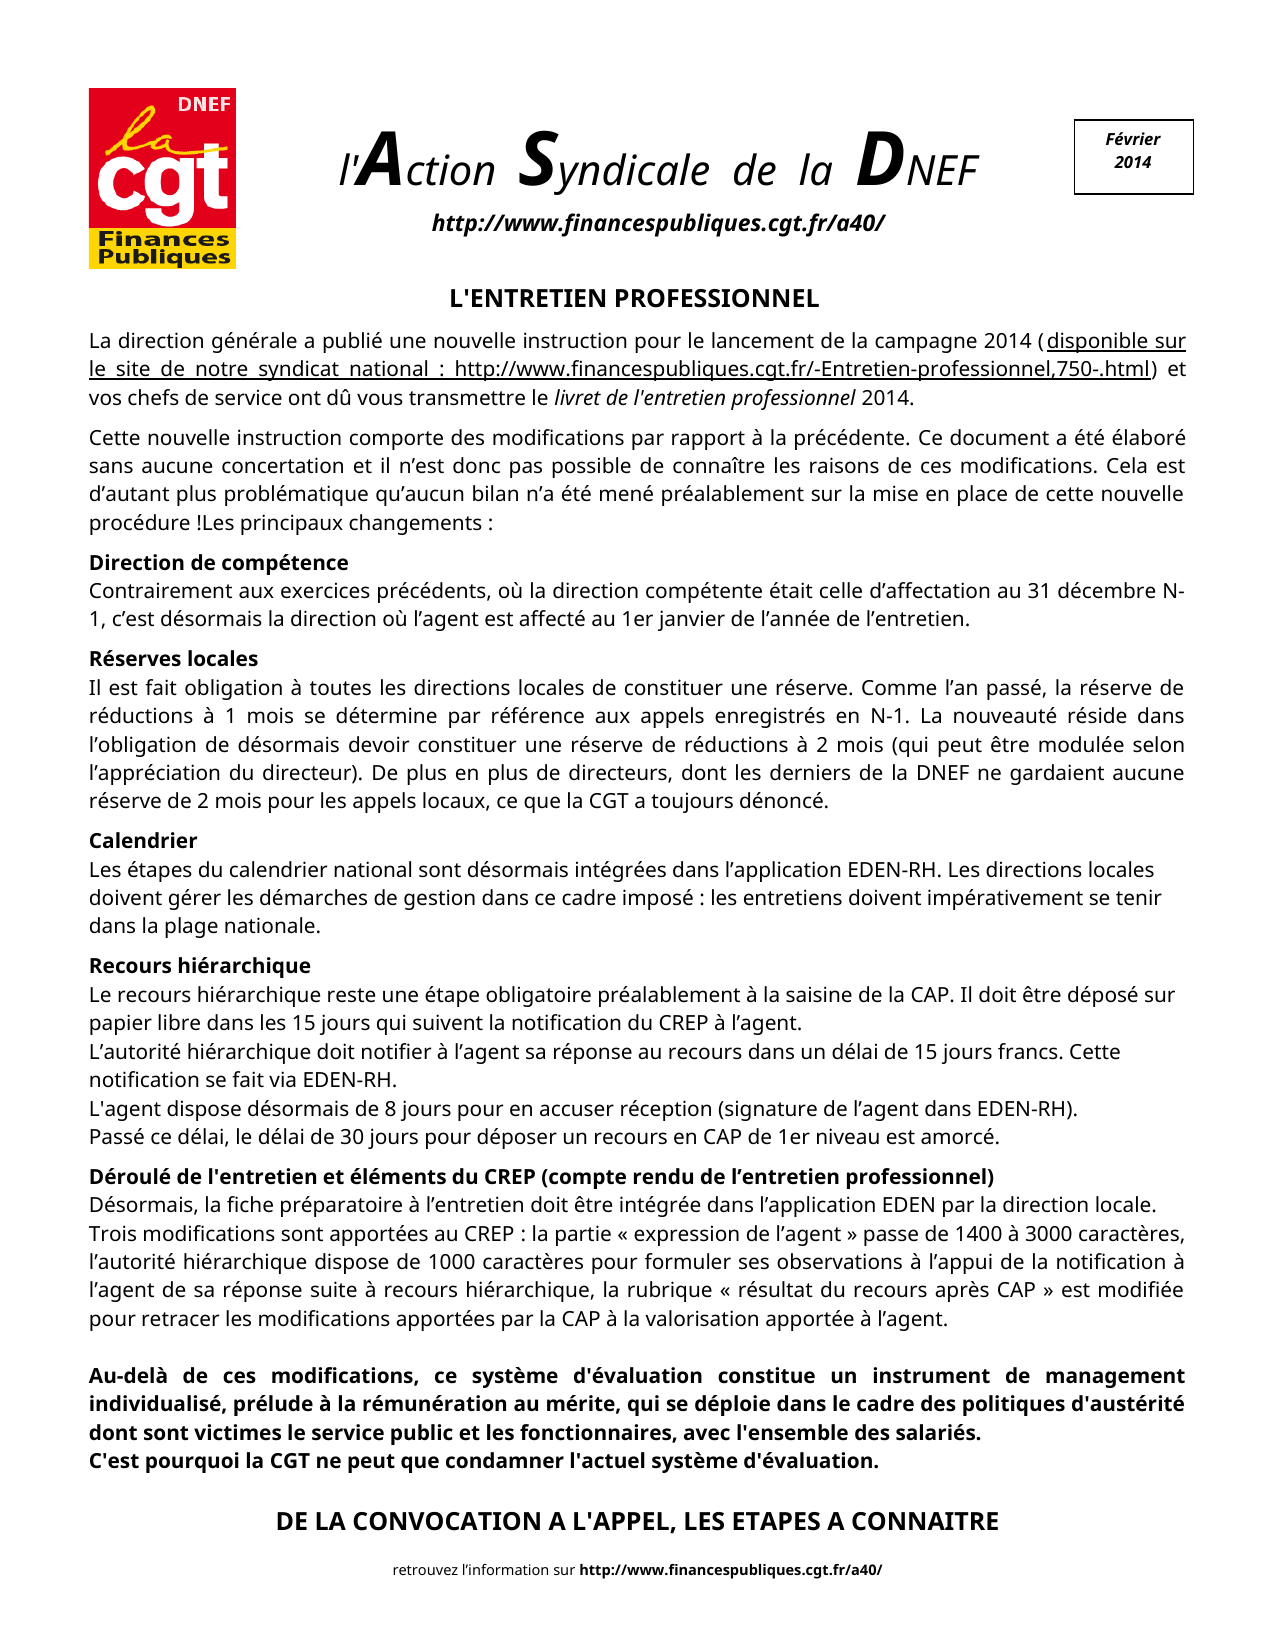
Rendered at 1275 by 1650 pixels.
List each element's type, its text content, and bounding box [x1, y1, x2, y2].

text DE LA CONVOCATION A L'APPEL, LES ETAPES A CONNAITRE [89, 1503, 1186, 1537]
text Passé ce délai, le délai de 30 jours pour déposer un recours en CAP de 1er niveau est amorcé. [89, 1122, 1186, 1151]
text Trois modifications sont apportées au CREP : la partie « expression de l’agent » passe de 1400 à 3000 caractères, l’autorité hiérarchique dispose de 1000 caractères pour formuler ses observations à l’appui de la notification à l’agent de sa réponse suite à recours hiérarchique, la rubrique « résultat du recours après CAP » est modifiée pour retracer les modifications apportées par la CAP à la valorisation apportée à l’agent. [89, 1219, 1186, 1332]
text L’autorité hiérarchique doit notifier à l’agent sa réponse au recours dans un délai de 15 jours francs. Cette notification se fait via EDEN-RH. [89, 1037, 1186, 1094]
text L'agent dispose désormais de 8 jours pour en accuser réception (signature de l’agent dans EDEN-RH). [89, 1094, 1186, 1122]
text Au-delà de ces modifications, ce système d'évaluation constitue un instrument de management individualisé, prélude à la rémunération au mérite, qui se déploie dans le cadre des politiques d'austérité dont sont victimes le service public et les fonctionnaires, avec l'ensemble des salariés. [89, 1361, 1186, 1446]
text 2014 [1090, 151, 1177, 173]
text l'Action Syndicale de la DNEF [270, 105, 1049, 207]
text Recours hiérarchique [89, 951, 1186, 980]
picture [88, 88, 236, 269]
text Février [1090, 128, 1177, 151]
text Déroulé de l'entretien et éléments du CREP (compte rendu de l’entretien professionnel) [89, 1162, 1186, 1190]
text Contrairement aux exercices précédents, où la direction compétente était celle d’affectation au 31 décembre N-1, c’est désormais la direction où l’agent est affecté au 1er janvier de l’année de l’entretien. [89, 576, 1186, 633]
subtitle L'ENTRETIEN PROFESSIONNEL [89, 281, 1186, 314]
text Réserves locales [89, 644, 1186, 673]
text Le recours hiérarchique reste une étape obligatoire préalablement à la saisine de la CAP. Il doit être déposé sur papier libre dans les 15 jours qui suivent la notification du CREP à l’agent. [89, 980, 1186, 1037]
text C'est pourquoi la CGT ne peut que condamner l'actuel système d'évaluation. [89, 1446, 1186, 1475]
text Cette nouvelle instruction comporte des modifications par rapport à la précédente. Ce document a été élaboré sans aucune concertation et il n’est donc pas possible de connaître les raisons de ces modifications. Cela est d’autant plus problématique qu’aucun bilan n’a été mené préalablement sur la mise en place de cette nouvelle procédure !Les principaux changements : [89, 423, 1186, 536]
text Désormais, la fiche préparatoire à l’entretien doit être intégrée dans l’application EDEN par la direction locale. [89, 1190, 1186, 1219]
text La direction générale a publié une nouvelle instruction pour le lancement de la campagne 2014 (disponible sur le site de notre syndicat national : http://www.financespubliques.cgt.fr/-Entretien-professionnel,750-.html) et vos chefs de service ont dû vous transmettre le livret de l'entretien professionnel 2014. [89, 326, 1186, 411]
text Il est fait obligation à toutes les directions locales de constituer une réserve. Comme l’an passé, la réserve de réductions à 1 mois se détermine par référence aux appels enregistrés en N-1. La nouveauté réside dans l’obligation de désormais devoir constituer une réserve de réductions à 2 mois (qui peut être modulée selon l’appréciation du directeur). De plus en plus de directeurs, dont les derniers de la DNEF ne gardaient aucune réserve de 2 mois pour les appels locaux, ce que la CGT a toujours dénoncé. [89, 673, 1186, 815]
text Calendrier [89, 826, 1186, 855]
text http://www.financespubliques.cgt.fr/a40/ [270, 207, 1049, 238]
text Les étapes du calendrier national sont désormais intégrées dans l’application EDEN-RH. Les directions locales doivent gérer les démarches de gestion dans ce cadre imposé : les entretiens doivent impérativement se tenir dans la plage nationale. [89, 855, 1186, 940]
text Direction de compétence [89, 548, 1186, 576]
